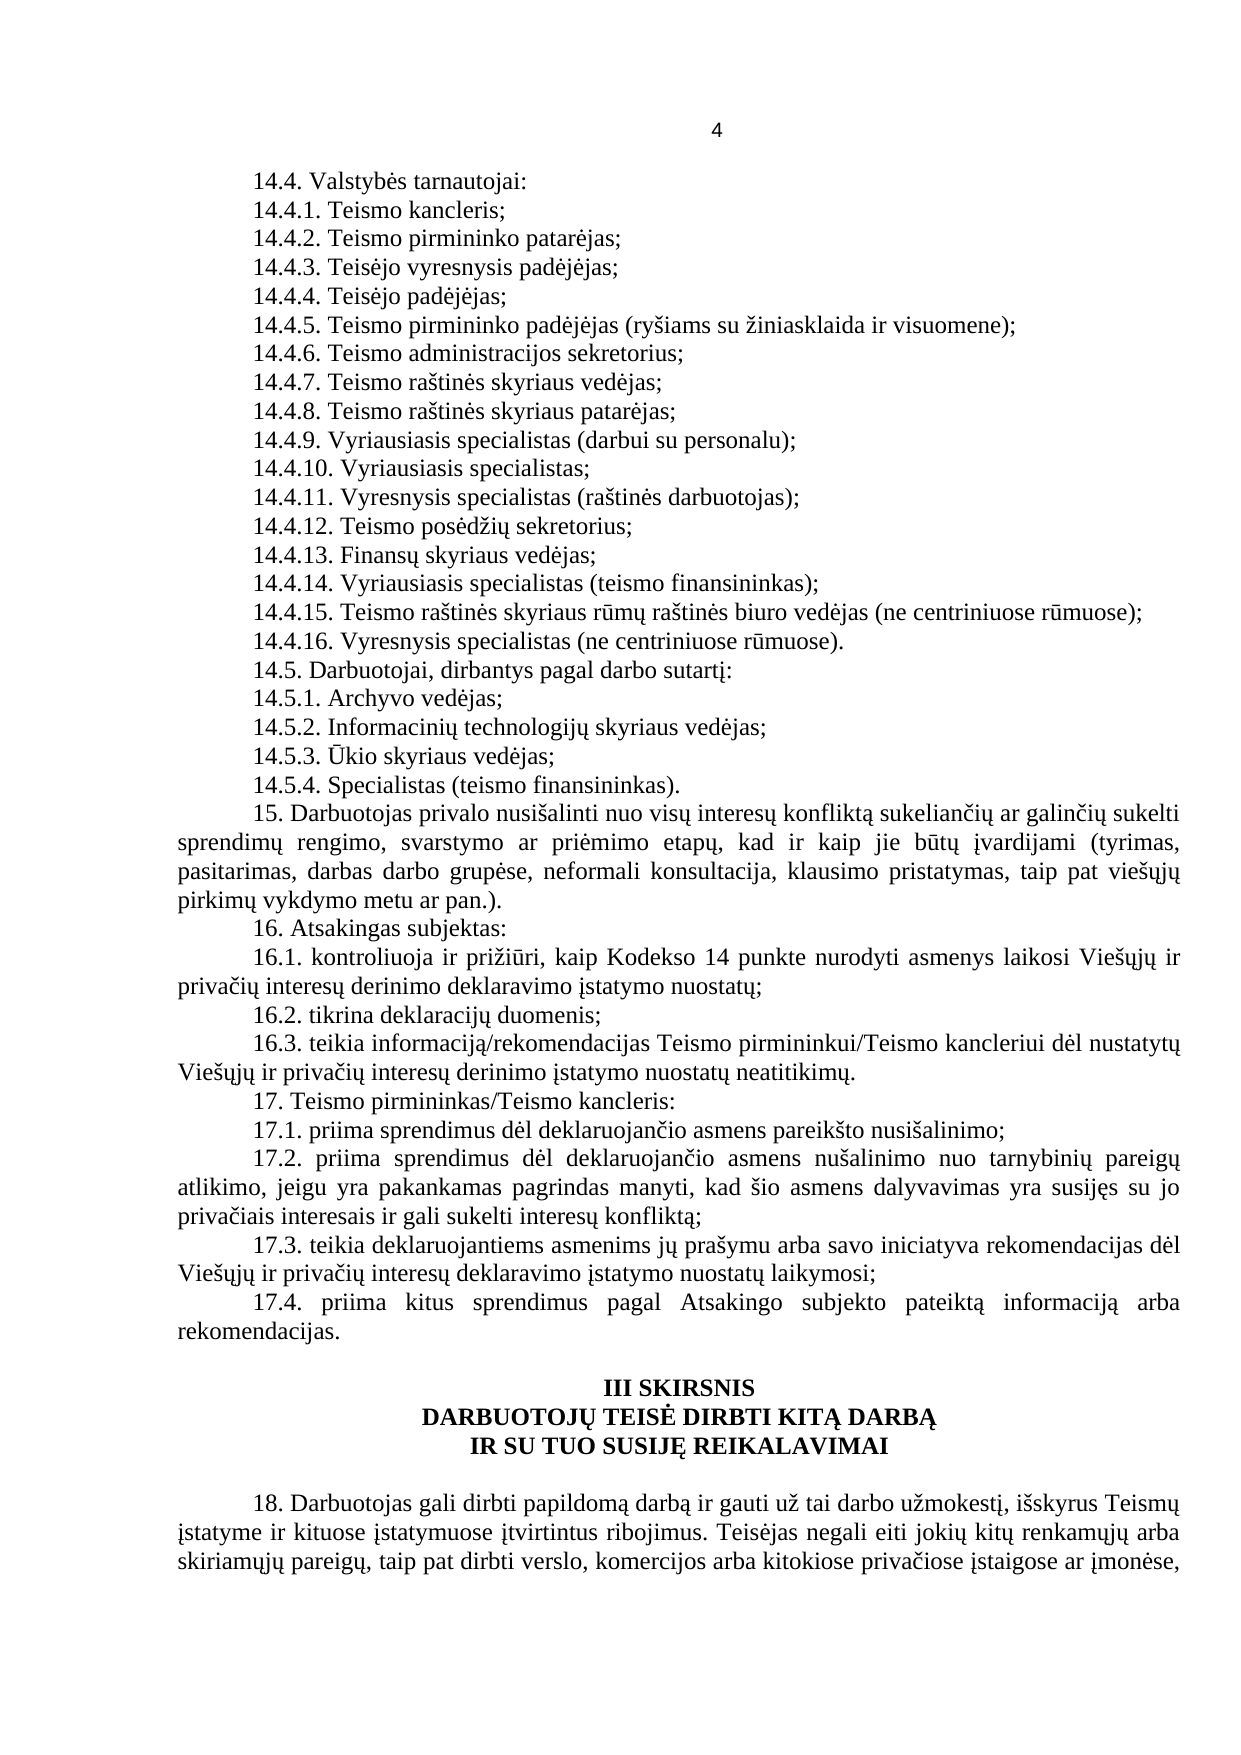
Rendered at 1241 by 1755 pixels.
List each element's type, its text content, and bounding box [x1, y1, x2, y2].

text 14.4.11. Vyresnysis specialistas (raštinės darbuotojas); [177, 482, 1181, 511]
text 16. Atsakingas subjektas: [177, 913, 1181, 942]
text 18. Darbuotojas gali dirbti papildomą darbą ir gauti už tai darbo užmokestį, išskyrus Teismų įstatyme ir kituose įstatymuose įtvirtintus ribojimus. Teisėjas negali eiti jokių kitų renkamųjų arba skiriamųjų pareigų, taip pat dirbti verslo, komercijos arba kitokiose privačiose įstaigose ar įmonėse, [177, 1488, 1181, 1575]
text 16.3. teikia informaciją/rekomendacijas Teismo pirmininkui/Teismo kancleriui dėl nustatytų Viešųjų ir privačių interesų derinimo įstatymo nuostatų neatitikimų. [177, 1028, 1181, 1086]
text 14.5.2. Informacinių technologijų skyriaus vedėjas; [177, 712, 1181, 741]
text 15. Darbuotojas privalo nusišalinti nuo visų interesų konfliktą sukeliančių ar galinčių sukelti sprendimų rengimo, svarstymo ar priėmimo etapų, kad ir kaip jie būtų įvardijami (tyrimas, pasitarimas, darbas darbo grupėse, neformali konsultacija, klausimo pristatymas, taip pat viešųjų pirkimų vykdymo metu ar pan.). [177, 798, 1181, 913]
text 14.4.16. Vyresnysis specialistas (ne centriniuose rūmuose). [177, 626, 1181, 655]
text 14.4.5. Teismo pirmininko padėjėjas (ryšiams su žiniasklaida ir visuomene); [177, 310, 1181, 338]
text 17.3. teikia deklaruojantiems asmenims jų prašymu arba savo iniciatyva rekomendacijas dėl Viešųjų ir privačių interesų deklaravimo įstatymo nuostatų laikymosi; [177, 1230, 1181, 1287]
text 14.4.6. Teismo administracijos sekretorius; [177, 338, 1181, 367]
text 14.4.2. Teismo pirmininko patarėjas; [177, 223, 1181, 252]
text 14.4.4. Teisėjo padėjėjas; [177, 281, 1181, 310]
text 17.4. priima kitus sprendimus pagal Atsakingo subjekto pateiktą informaciją arba rekomendacijas. [177, 1287, 1181, 1345]
text 14.5. Darbuotojai, dirbantys pagal darbo sutartį: [177, 655, 1181, 683]
text 14.5.4. Specialistas (teismo finansininkas). [177, 770, 1181, 798]
text 14.4.1. Teismo kancleris; [177, 195, 1181, 223]
text 14.4.14. Vyriausiasis specialistas (teismo finansininkas); [177, 568, 1181, 597]
text DARBUOTOJŲ TEISĖ DIRBTI KITĄ DARBĄ [177, 1402, 1181, 1431]
text 14.4.9. Vyriausiasis specialistas (darbui su personalu); [177, 425, 1181, 453]
text 14.5.1. Archyvo vedėjas; [177, 683, 1181, 712]
text 14.4.7. Teismo raštinės skyriaus vedėjas; [177, 367, 1181, 396]
text 17.2. priima sprendimus dėl deklaruojančio asmens nušalinimo nuo tarnybinių pareigų atlikimo, jeigu yra pakankamas pagrindas manyti, kad šio asmens dalyvavimas yra susijęs su jo privačiais interesais ir gali sukelti interesų konfliktą; [177, 1143, 1181, 1230]
text 17. Teismo pirmininkas/Teismo kancleris: [177, 1086, 1181, 1115]
text 14.4.15. Teismo raštinės skyriaus rūmų raštinės biuro vedėjas (ne centriniuose rūmuose); [177, 597, 1181, 626]
text 14.4.12. Teismo posėdžių sekretorius; [177, 511, 1181, 540]
text 14.4.3. Teisėjo vyresnysis padėjėjas; [177, 252, 1181, 281]
text 14.4.13. Finansų skyriaus vedėjas; [177, 540, 1181, 568]
text III SKIRSNIS [177, 1373, 1181, 1402]
text 16.1. kontroliuoja ir prižiūri, kaip Kodekso 14 punkte nurodyti asmenys laikosi Viešųjų ir privačių interesų derinimo deklaravimo įstatymo nuostatų; [177, 942, 1181, 1000]
text 17.1. priima sprendimus dėl deklaruojančio asmens pareikšto nusišalinimo; [177, 1115, 1181, 1143]
text 14.4. Valstybės tarnautojai: [177, 166, 1181, 195]
text 14.4.10. Vyriausiasis specialistas; [177, 453, 1181, 482]
text 14.4.8. Teismo raštinės skyriaus patarėjas; [177, 396, 1181, 425]
text 14.5.3. Ūkio skyriaus vedėjas; [177, 741, 1181, 770]
text IR SU TUO SUSIJĘ REIKALAVIMAI [177, 1431, 1181, 1460]
text 16.2. tikrina deklaracijų duomenis; [177, 1000, 1181, 1028]
